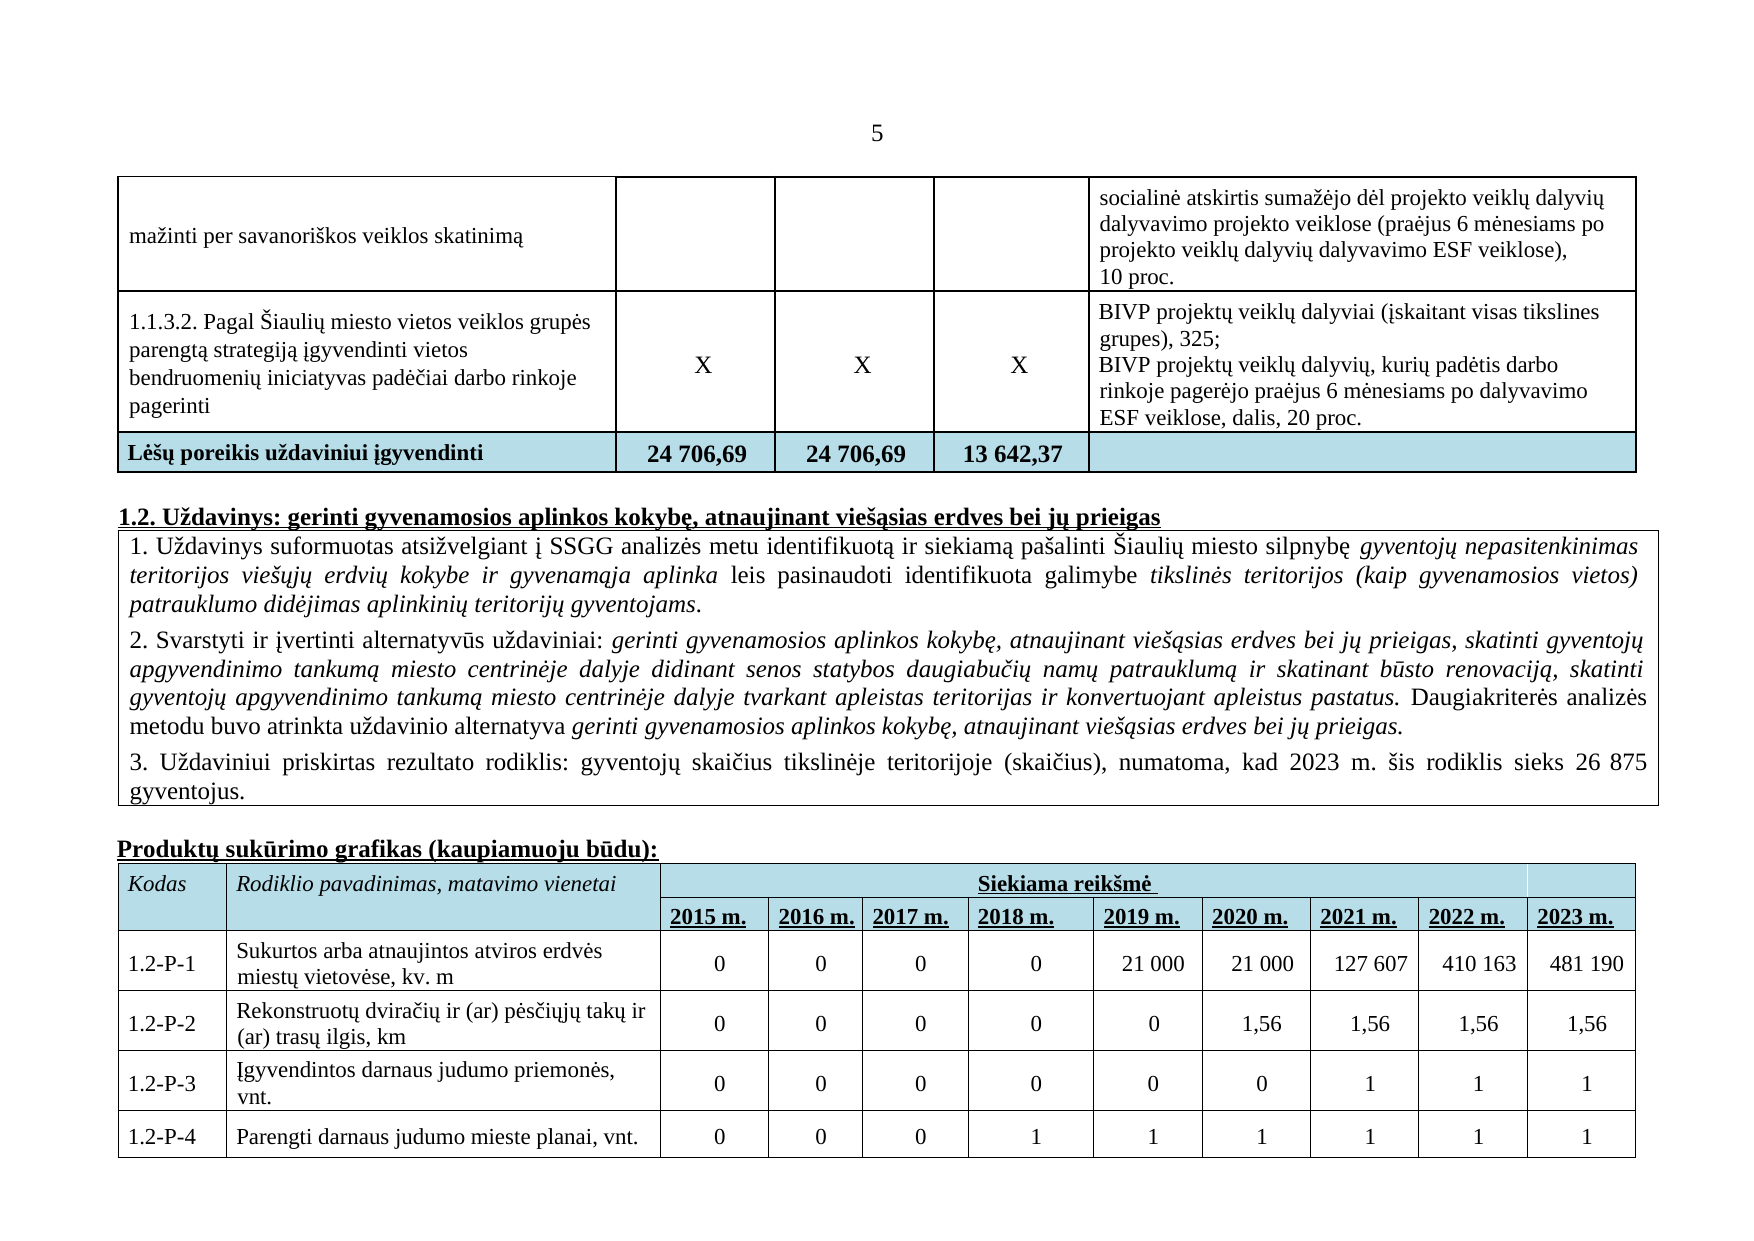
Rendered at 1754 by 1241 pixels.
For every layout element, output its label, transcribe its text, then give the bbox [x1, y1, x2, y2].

table_cell 127 607 [1311, 931, 1418, 990]
table_cell Rekonstruotų dviračių ir (ar) pėsčiųjų takų ir (ar) trasų ilgis, km [227, 991, 660, 1050]
table_cell socialinė atskirtis sumažėjo dėl projekto veiklų dalyvių dalyvavimo projekto veiklose (praėjus 6 mėnesiams po projekto veiklų dalyvių dalyvavimo ESF veiklose), 10 proc. [1090, 178, 1635, 290]
table_cell 0 [1094, 1051, 1202, 1110]
table_cell 24 706,69 [617, 433, 774, 471]
table_header [1419, 864, 1527, 897]
table_cell 0 [863, 1051, 968, 1110]
table_cell 1,56 [1311, 991, 1418, 1050]
table_cell 0 [863, 991, 968, 1050]
table_cell 410 163 [1419, 931, 1527, 990]
table_cell 1 [1094, 1111, 1202, 1157]
table_cell 0 [969, 991, 1093, 1050]
table_cell 1,56 [1203, 991, 1310, 1050]
table_cell 21 000 [1094, 931, 1202, 990]
table_header [863, 864, 968, 897]
table_cell 0 [863, 931, 968, 990]
table_cell 1.2-P-2 [119, 991, 226, 1050]
text Produktų sukūrimo grafikas (kaupiamuoju būdu): [117, 834, 1683, 863]
table_cell 0 [769, 991, 862, 1050]
table_cell 13 642,37 [935, 433, 1088, 471]
table_cell 0 [1094, 991, 1202, 1050]
table_cell 1.1.3.2. Pagal Šiaulių miesto vietos veiklos grupės parengtą strategiją įgyvendinti vietos bendruomenių iniciatyvas padėčiai darbo rinkoje pagerinti [119, 292, 615, 431]
table_cell X [935, 292, 1088, 431]
table_header 1. Uždavinys suformuotas atsižvelgiant į SSGG analizės metu identifikuotą ir siekiamą pašalinti Šiaulių miesto silpnybę gyventojų nepasitenkinimas teritorijos viešųjų erdvių kokybe ir gyvenamąja aplinka leis pasinaudoti identifikuota galimybe tikslinės teritorijos (kaip gyvenamosios vietos) patrauklumo didėjimas aplinkinių teritorijų gyventojams. 2. Svarstyti ir įvertinti alternatyvūs uždaviniai: gerinti gyvenamosios aplinkos kokybę, atnaujinant viešąsias erdves bei jų prieigas, skatinti gyventojų apgyvendinimo tankumą miesto centrinėje dalyje didinant senos statybos daugiabučių namų patrauklumą ir skatinant būsto renovaciją, skatinti gyventojų apgyvendinimo tankumą miesto centrinėje dalyje tvarkant apleistas teritorijas ir konvertuojant apleistus pastatus. Daugiakriterės analizės metodu buvo atrinkta uždavinio alternatyva gerinti gyvenamosios aplinkos kokybę, atnaujinant viešąsias erdves bei jų prieigas. 3. Uždaviniui priskirtas rezultato rodiklis: gyventojų skaičius tikslinėje teritorijoje (skaičius), numatoma, kad 2023 m. šis rodiklis sieks 26 875 gyventojus. [119, 531, 1658, 805]
table_cell mažinti per savanoriškos veiklos skatinimą [119, 177, 615, 290]
table_header [661, 864, 769, 897]
table_header [1528, 864, 1635, 897]
table_cell 0 [661, 991, 768, 1050]
table_cell [935, 178, 1088, 290]
table_cell 0 [661, 1111, 768, 1157]
table_cell Sukurtos arba atnaujintos atviros erdvės miestų vietovėse, kv. m [227, 931, 660, 990]
table_cell 1 [1419, 1111, 1527, 1157]
table_cell [617, 178, 774, 290]
table_cell 481 190 [1528, 931, 1635, 990]
table_cell 1 [1419, 1051, 1527, 1110]
table_cell 2018 m. [969, 898, 1093, 930]
table_cell 0 [769, 1111, 862, 1157]
table_cell [1090, 433, 1635, 471]
table_cell 2023 m. [1528, 898, 1635, 930]
table_cell 0 [863, 1111, 968, 1157]
table_cell [776, 178, 933, 290]
table_cell 0 [969, 931, 1093, 990]
table_cell Lėšų poreikis uždaviniui įgyvendinti [119, 433, 615, 471]
table_cell 1.2-P-3 [119, 1051, 226, 1110]
table_cell X [776, 292, 933, 431]
text 1.2. Uždavinys: gerinti gyvenamosios aplinkos kokybę, atnaujinant viešąsias erdves bei jų prieigas [118, 502, 1683, 530]
table_cell 2020 m. [1203, 898, 1310, 930]
table_cell 21 000 [1203, 931, 1310, 990]
table_cell BIVP projektų veiklų dalyviai (įskaitant visas tikslines grupes), 325; BIVP projektų veiklų dalyvių, kurių padėtis darbo rinkoje pagerėjo praėjus 6 mėnesiams po dalyvavimo ESF veiklose, dalis, 20 proc. [1090, 292, 1635, 431]
table_cell 2021 m. [1311, 898, 1418, 930]
table_cell 1 [1311, 1111, 1418, 1157]
table_cell 24 706,69 [776, 433, 933, 471]
table_cell 0 [1203, 1051, 1310, 1110]
table_cell 1,56 [1528, 991, 1635, 1050]
table_cell 2017 m. [863, 898, 968, 930]
table_header [769, 864, 863, 897]
table_cell 2019 m. [1094, 898, 1202, 930]
table_cell X [617, 292, 774, 431]
table_header Kodas [119, 864, 226, 930]
table_header Siekiama reikšmė [968, 864, 1202, 897]
table_cell 1 [1528, 1051, 1635, 1110]
table_cell 1 [1311, 1051, 1418, 1110]
table_cell 2022 m. [1419, 898, 1527, 930]
table_cell 1.2-P-4 [119, 1111, 226, 1157]
table_cell 2015 m. [661, 898, 768, 930]
table_cell 1 [1203, 1111, 1310, 1157]
table_cell 1,56 [1419, 991, 1527, 1050]
table_cell 0 [661, 931, 768, 990]
table_cell Įgyvendintos darnaus judumo priemonės, vnt. [227, 1051, 660, 1110]
table_cell 2016 m. [769, 898, 862, 930]
table_cell 0 [969, 1051, 1093, 1110]
table_header Rodiklio pavadinimas, matavimo vienetai [227, 864, 660, 930]
table_cell Parengti darnaus judumo mieste planai, vnt. [227, 1111, 660, 1157]
table_cell 0 [769, 931, 862, 990]
table_cell 0 [769, 1051, 862, 1110]
table_cell 1 [1528, 1111, 1635, 1157]
table_header [1202, 864, 1311, 897]
table_header [1311, 864, 1419, 897]
table_cell 0 [661, 1051, 768, 1110]
table_cell 1 [969, 1111, 1093, 1157]
table_cell 1.2-P-1 [119, 931, 226, 990]
